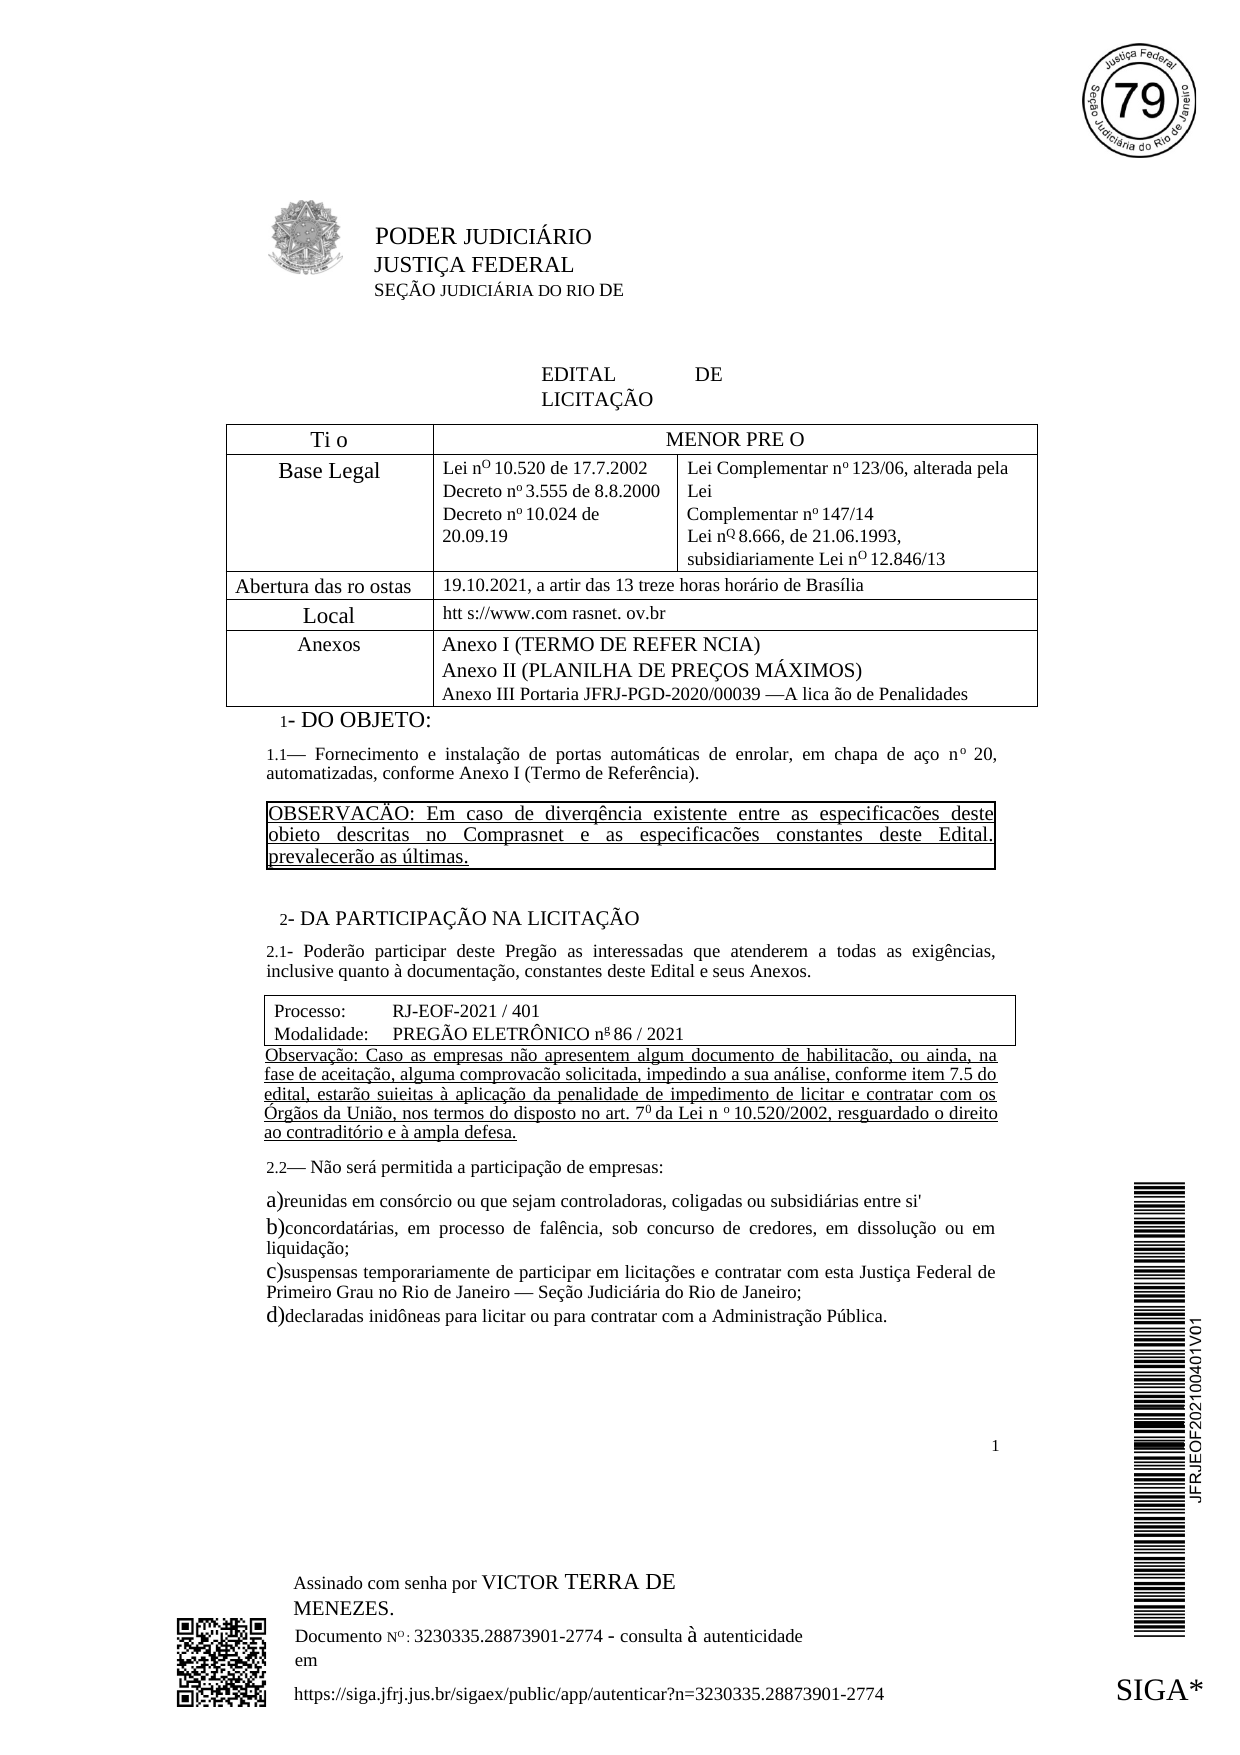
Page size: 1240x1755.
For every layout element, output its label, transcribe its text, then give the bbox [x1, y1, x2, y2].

text OBSERVACÄO: Em caso de diverqência existente entre as especificacões deste [268, 803, 994, 822]
table_cell Lei nO 10.520 de 17.7.2002 Decreto no 3.555 de 8.8.2000 Decreto no 10.024 de 20.09.19 [434, 455, 677, 571]
list declaradas inidôneas para licitar ou para contratar com a Administração Pública. [264, 1303, 997, 1327]
text obieto descritas no Comprasnet e as especificacões constantes deste Edital. [268, 823, 994, 843]
list suspensas temporariamente de participar em licitações e contratar com esta Justiça Federal de Primeiro Grau no Rio de Janeiro — Seção Judiciária do Rio de Janeiro; [264, 1259, 997, 1303]
table_header MENOR PRE O [434, 425, 1037, 454]
table_cell htt s://www.com rasnet. ov.br [434, 600, 1037, 629]
table_cell Lei Complementar no 123/06, alterada pela Lei Complementar no 147/14 Lei nQ 8.666, de 21.06.1993, subsidiariamente Lei nO 12.846/13 [678, 455, 1037, 571]
text ao contraditório e à ampla defesa. [264, 1122, 998, 1143]
table_header RJ-EOF-2021 / 401 PREGÃO ELETRÔNICO ng 86 / 2021 [392, 996, 1015, 1045]
list - Poderão participar deste Pregão as interessadas que atenderem a todas as exigências, inclusive quanto à documentação, constantes deste Edital e seus Anexos. [264, 942, 997, 981]
table_header Processo: Modalidade: [265, 996, 392, 1045]
list - DO OBJETO: [265, 707, 1100, 733]
list reunidas em consórcio ou que sejam controladoras, coligadas ou subsidiárias entre si' [264, 1188, 997, 1212]
table_cell Anexos [227, 631, 433, 706]
list — Fornecimento e instalação de portas automáticas de enrolar, em chapa de aço no 20, automatizadas, conforme Anexo I (Termo de Referência). [264, 744, 997, 784]
table_cell 19.10.2021, a artir das 13 treze horas horário de Brasília [434, 572, 1037, 599]
list concordatárias, em processo de falência, sob concurso de credores, em dissolução ou em liquidação; [264, 1215, 997, 1259]
text EDITAL DE LICITAÇÃO [541, 362, 722, 411]
text prevalecerão as últimas. [268, 844, 994, 868]
text edital, estarão suieitas à aplicação da penalidade de impedimento de licitar e contratar com os Órgãos da União, nos termos do disposto no art. 70 da Lei n o 10.520/2002, resguardado o direito [264, 1083, 998, 1121]
text Observação: Caso as empresas não apresentem algum documento de habilitacão, ou ainda, na fase de aceitação, alguma comprovacão solicitada, impedindo a sua análise, conforme item 7.5 do [264, 1046, 998, 1082]
table_header Ti o [227, 425, 433, 454]
table_cell Anexo I (TERMO DE REFER NCIA) Anexo II (PLANILHA DE PREÇOS MÁXIMOS) Anexo III Portaria JFRJ-PGD-2020/00039 —A lica ão de Penalidades [434, 631, 1037, 706]
table_cell Local [227, 600, 433, 629]
list — Não será permitida a participação de empresas: [264, 1158, 997, 1177]
table_cell Abertura das ro ostas [227, 572, 433, 599]
list - DA PARTICIPAÇÃO NA LICITAÇÃO [265, 906, 1100, 930]
table_cell Base Legal [227, 455, 433, 571]
